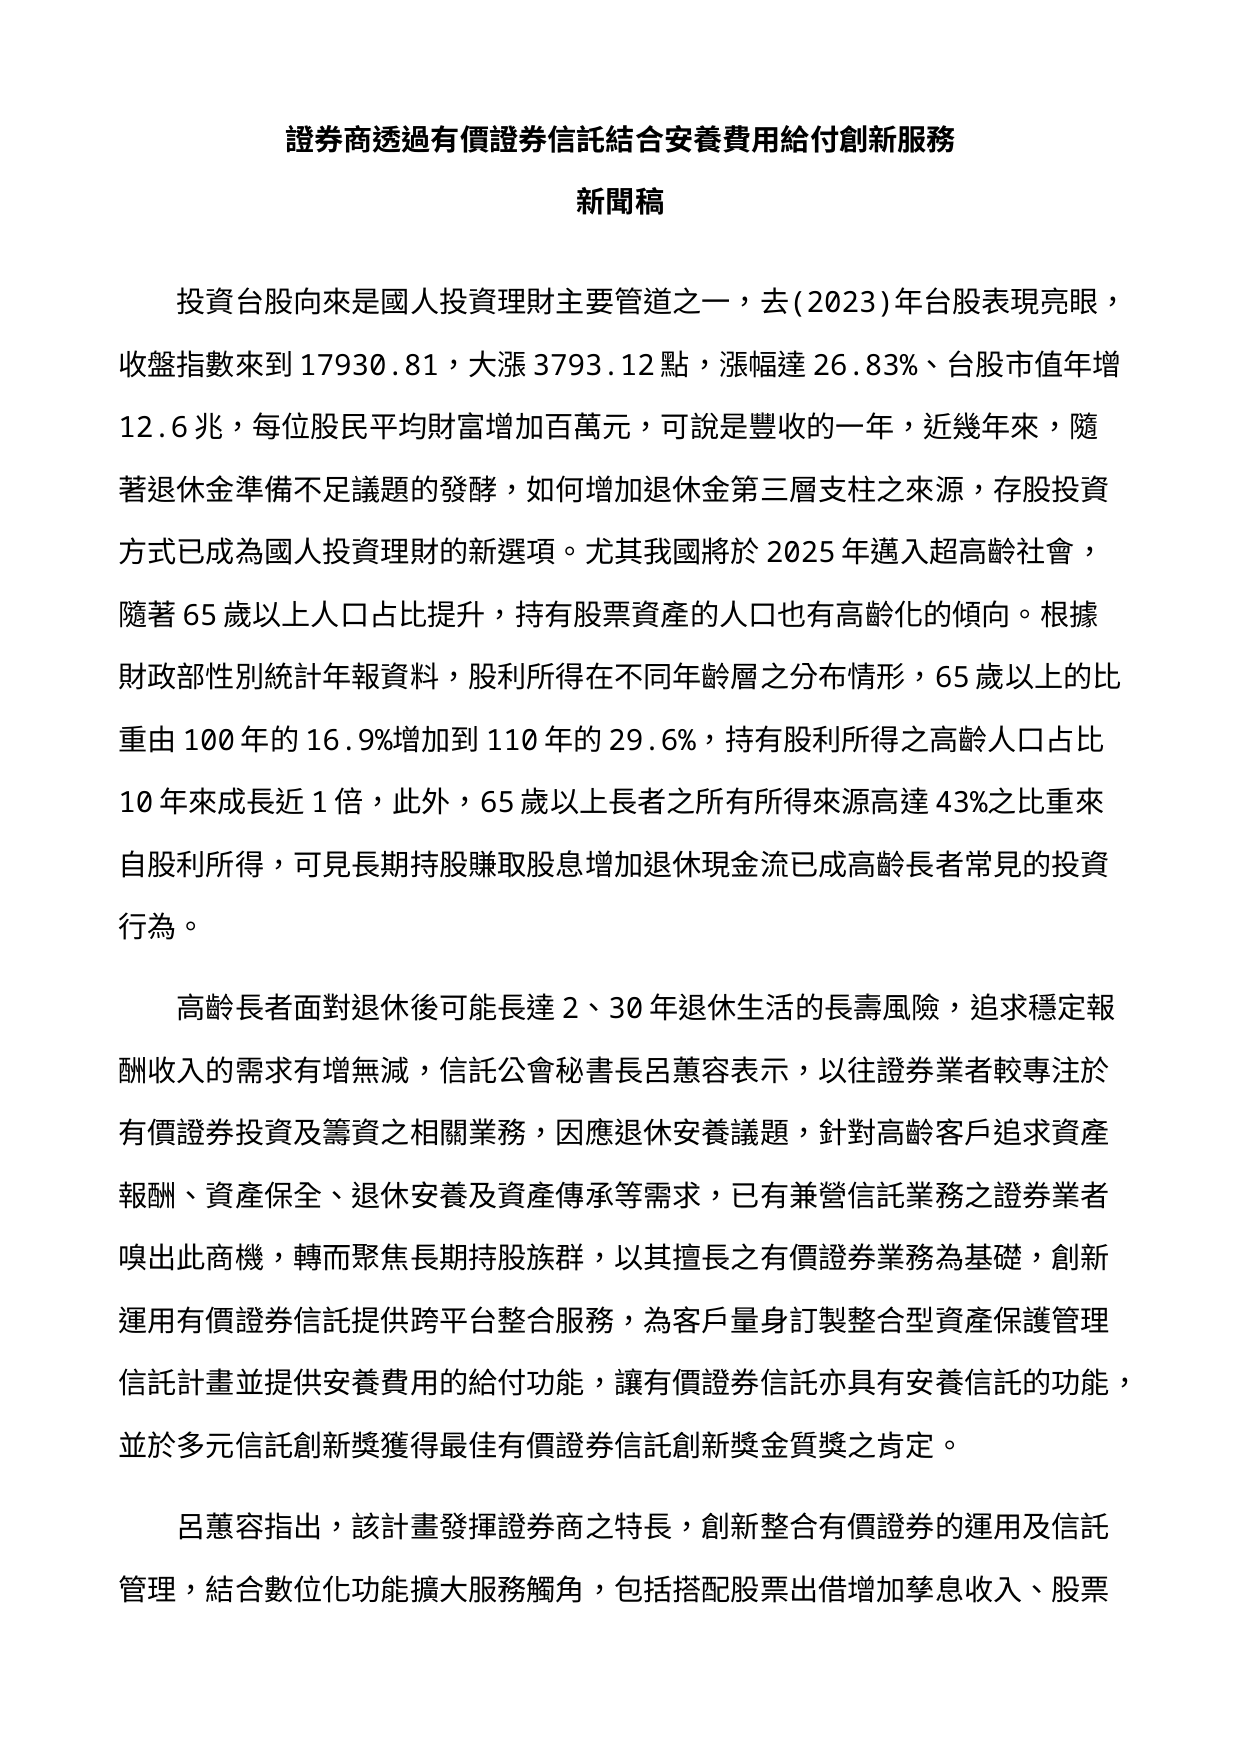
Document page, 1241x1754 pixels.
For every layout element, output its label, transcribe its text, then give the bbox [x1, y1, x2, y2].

text 證券商透過有價證券信託結合安養費用給付創新服務 [118, 96, 1122, 158]
text 高齡長者面對退休後可能長達2、30年退休生活的長壽風險，追求穩定報酬收入的需求有增無減，信託公會秘書長呂蕙容表示，以往證券業者較專注於有價證券投資及籌資之相關業務，因應退休安養議題，針對高齡客戶追求資產報酬、資產保全、退休安養及資產傳承等需求，已有兼營信託業務之證券業者嗅出此商機，轉而聚焦長期持股族群，以其擅長之有價證券業務為基礎，創新運用有價證券信託提供跨平台整合服務，為客戶量身訂製整合型資產保護管理信託計畫並提供安養費用的給付功能，讓有價證券信託亦具有安養信託的功能，並於多元信託創新獎獲得最佳有價證券信託創新獎金質獎之肯定。 [118, 964, 1122, 1464]
text 投資台股向來是國人投資理財主要管道之一，去(2023)年台股表現亮眼，收盤指數來到17930.81，大漲3793.12點，漲幅達26.83%、台股市值年增12.6兆，每位股民平均財富增加百萬元，可說是豐收的一年，近幾年來，隨著退休金準備不足議題的發酵，如何增加退休金第三層支柱之來源，存股投資方式已成為國人投資理財的新選項。尤其我國將於2025年邁入超高齡社會，隨著65歲以上人口占比提升，持有股票資產的人口也有高齡化的傾向。根據財政部性別統計年報資料，股利所得在不同年齡層之分布情形，65歲以上的比重由100年的16.9%增加到110年的29.6%，持有股利所得之高齡人口占比10年來成長近1倍，此外，65歲以上長者之所有所得來源高達43%之比重來自股利所得，可見長期持股賺取股息增加退休現金流已成高齡長者常見的投資行為。 [118, 258, 1122, 946]
text 新聞稿 [118, 158, 1122, 221]
text 呂蕙容指出，該計畫發揮證券商之特長，創新整合有價證券的運用及信託管理，結合數位化功能擴大服務觸角，包括搭配股票出借增加孳息收入、股票股息再投入定期定額機制發揮存股功能；提供股票借還、處分、股東權行使及金流撥付之信託數位指示服務；除股票質借外，也與銀行異業合作讓基金受益權也能設質申請借款，使資金調度更靈活；將配發的股利特約專款專用或採代收轉付安養照顧費用等，此外還透過與律師及會計師跨業合作，就客戶資產傳承給與稅務規劃建議等，不僅擴大退休養老金流來源，更可滿足長者節稅傳承、資產隔離及專款專用之需求。 [118, 1483, 1122, 1608]
